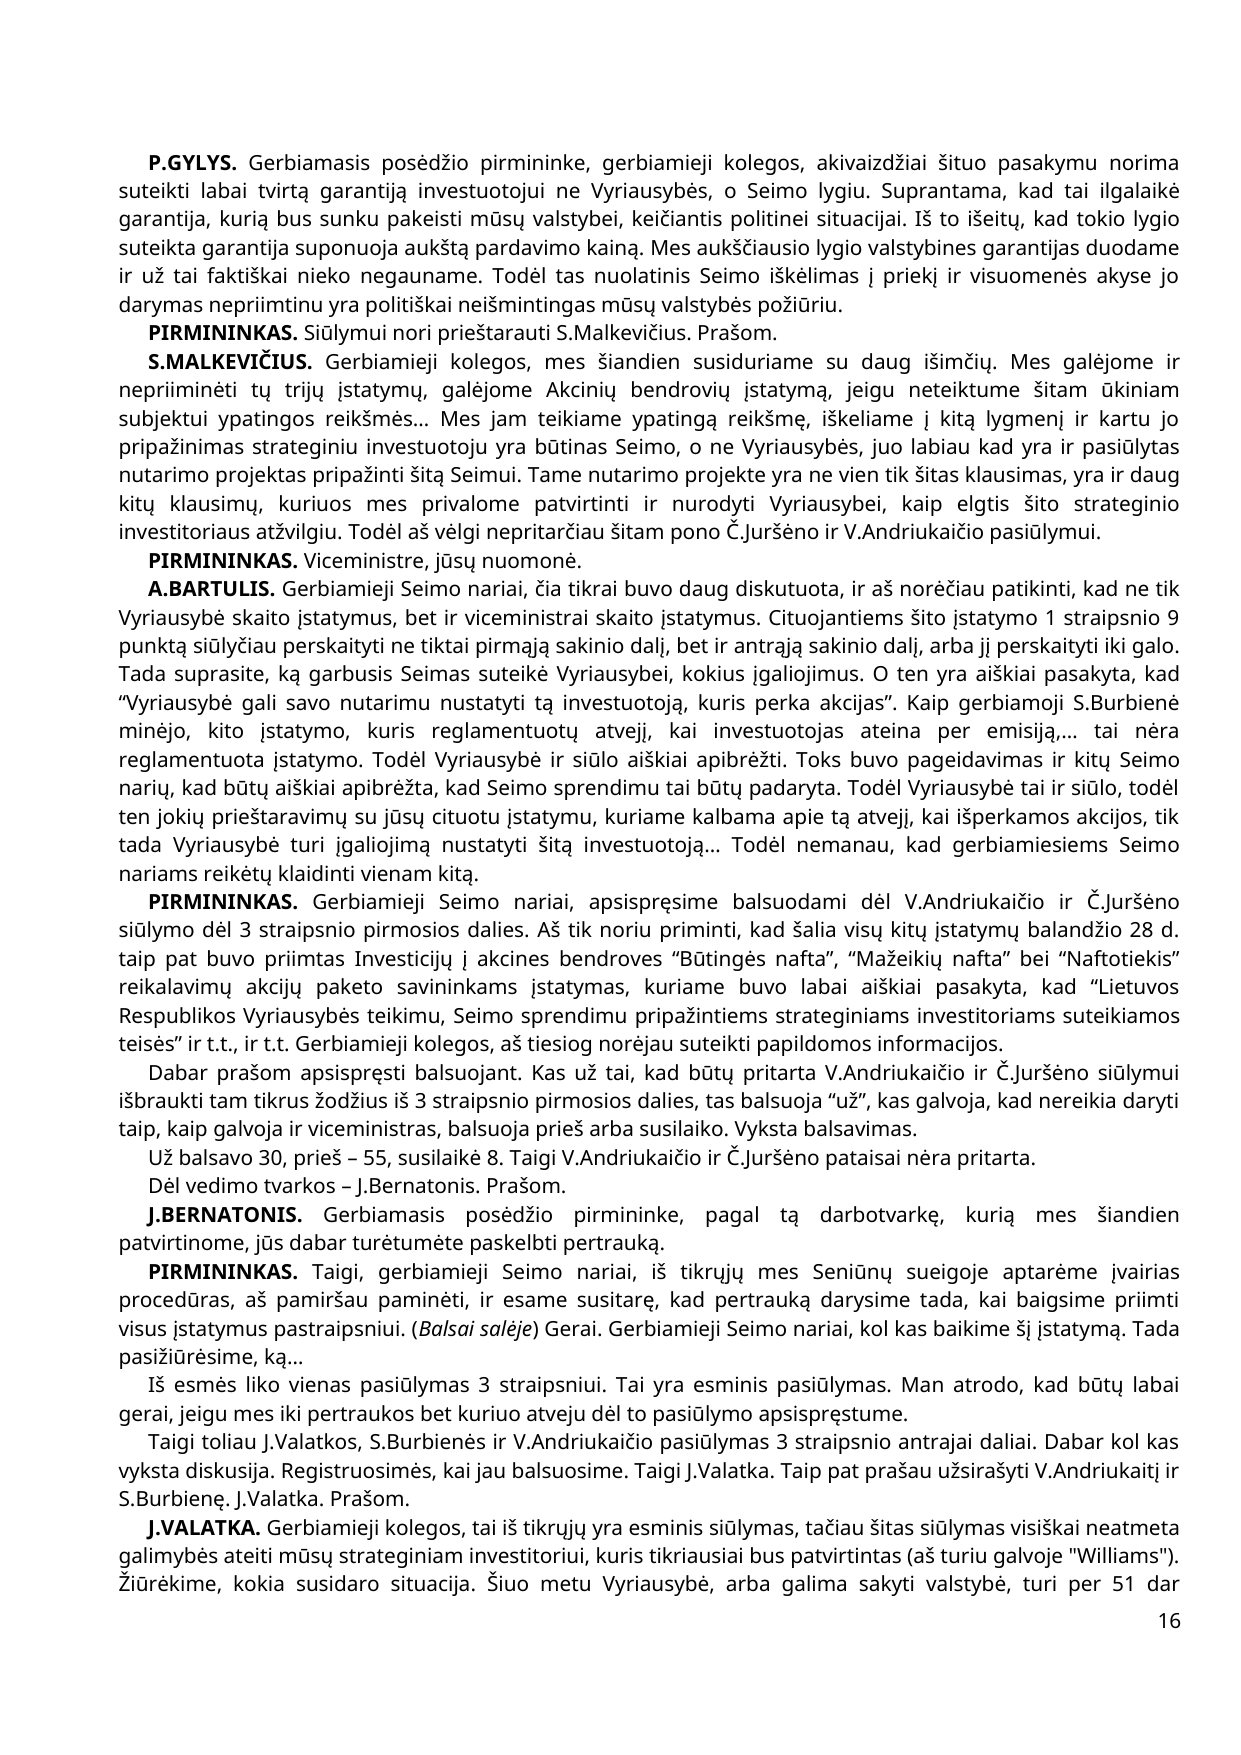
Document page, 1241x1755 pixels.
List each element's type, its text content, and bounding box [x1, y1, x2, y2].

text PIRMININKAS. Viceministre, jūsų nuomonė. [118, 546, 1181, 574]
text Taigi toliau J.Valatkos, S.Burbienės ir V.Andriukaičio pasiūlymas 3 straipsnio antrajai daliai. Dabar kol kas vyksta diskusija. Registruosimės, kai jau balsuosime. Taigi J.Valatka. Taip pat prašau užsirašyti V.Andriukaitį ir S.Burbienę. J.Valatka. Prašom. [118, 1427, 1181, 1513]
text Už balsavo 30, prieš – 55, susilaikė 8. Taigi V.Andriukaičio ir Č.Juršėno pataisai nėra pritarta. [118, 1143, 1181, 1171]
text A.BARTULIS. Gerbiamieji Seimo nariai, čia tikrai buvo daug diskutuota, ir aš norėčiau patikinti, kad ne tik Vyriausybė skaito įstatymus, bet ir viceministrai skaito įstatymus. Cituojantiems šito įstatymo 1 straipsnio 9 punktą siūlyčiau perskaityti ne tiktai pirmąją sakinio dalį, bet ir antrąją sakinio dalį, arba jį perskaityti iki galo. Tada suprasite, ką garbusis Seimas suteikė Vyriausybei, kokius įgaliojimus. O ten yra aiškiai pasakyta, kad “Vyriausybė gali savo nutarimu nustatyti tą investuotoją, kuris perka akcijas”. Kaip gerbiamoji S.Burbienė minėjo, kito įstatymo, kuris reglamentuotų atvejį, kai investuotojas ateina per emisiją,… tai nėra reglamentuota įstatymo. Todėl Vyriausybė ir siūlo aiškiai apibrėžti. Toks buvo pageidavimas ir kitų Seimo narių, kad būtų aiškiai apibrėžta, kad Seimo sprendimu tai būtų padaryta. Todėl Vyriausybė tai ir siūlo, todėl ten jokių prieštaravimų su jūsų cituotu įstatymu, kuriame kalbama apie tą atvejį, kai išperkamos akcijos, tik tada Vyriausybė turi įgaliojimą nustatyti šitą investuotoją… Todėl nemanau, kad gerbiamiesiems Seimo nariams reikėtų klaidinti vienam kitą. [118, 574, 1181, 887]
text J.VALATKA. Gerbiamieji kolegos, tai iš tikrųjų yra esminis siūlymas, tačiau šitas siūlymas visiškai neatmeta galimybės ateiti mūsų strateginiam investitoriui, kuris tikriausiai bus patvirtintas (aš turiu galvoje "Williams"). Žiūrėkime, kokia susidaro situacija. Šiuo metu Vyriausybė, arba galima sakyti valstybė, turi per 51 dar [118, 1513, 1181, 1598]
text PIRMININKAS. Siūlymui nori prieštarauti S.Malkevičius. Prašom. [118, 318, 1181, 347]
text J.BERNATONIS. Gerbiamasis posėdžio pirmininke, pagal tą darbotvarkę, kurią mes šiandien patvirtinome, jūs dabar turėtumėte paskelbti pertrauką. [118, 1200, 1181, 1257]
text Iš esmės liko vienas pasiūlymas 3 straipsniui. Tai yra esminis pasiūlymas. Man atrodo, kad būtų labai gerai, jeigu mes iki pertraukos bet kuriuo atveju dėl to pasiūlymo apsispręstume. [118, 1371, 1181, 1427]
text Dėl vedimo tvarkos – J.Bernatonis. Prašom. [118, 1171, 1181, 1200]
text Dabar prašom apsispręsti balsuojant. Kas už tai, kad būtų pritarta V.Andriukaičio ir Č.Juršėno siūlymui išbraukti tam tikrus žodžius iš 3 straipsnio pirmosios dalies, tas balsuoja “už”, kas galvoja, kad nereikia daryti taip, kaip galvoja ir viceministras, balsuoja prieš arba susilaiko. Vyksta balsavimas. [118, 1058, 1181, 1143]
text PIRMININKAS. Taigi, gerbiamieji Seimo nariai, iš tikrųjų mes Seniūnų sueigoje aptarėme įvairias procedūras, aš pamiršau paminėti, ir esame susitarę, kad pertrauką darysime tada, kai baigsime priimti visus įstatymus pastraipsniui. (Balsai salėje) Gerai. Gerbiamieji Seimo nariai, kol kas baikime šį įstatymą. Tada pasižiūrėsime, ką… [118, 1257, 1181, 1371]
text PIRMININKAS. Gerbiamieji Seimo nariai, apsispręsime balsuodami dėl V.Andriukaičio ir Č.Juršėno siūlymo dėl 3 straipsnio pirmosios dalies. Aš tik noriu priminti, kad šalia visų kitų įstatymų balandžio 28 d. taip pat buvo priimtas Investicijų į akcines bendroves “Būtingės nafta”, “Mažeikių nafta” bei “Naftotiekis” reikalavimų akcijų paketo savininkams įstatymas, kuriame buvo labai aiškiai pasakyta, kad “Lietuvos Respublikos Vyriausybės teikimu, Seimo sprendimu pripažintiems strateginiams investitoriams suteikiamos teisės” ir t.t., ir t.t. Gerbiamieji kolegos, aš tiesiog norėjau suteikti papildomos informacijos. [118, 887, 1181, 1058]
text P.GYLYS. Gerbiamasis posėdžio pirmininke, gerbiamieji kolegos, akivaizdžiai šituo pasakymu norima suteikti labai tvirtą garantiją investuotojui ne Vyriausybės, o Seimo lygiu. Suprantama, kad tai ilgalaikė garantija, kurią bus sunku pakeisti mūsų valstybei, keičiantis politinei situacijai. Iš to išeitų, kad tokio lygio suteikta garantija suponuoja aukštą pardavimo kainą. Mes aukščiausio lygio valstybines garantijas duodame ir už tai faktiškai nieko negauname. Todėl tas nuolatinis Seimo iškėlimas į priekį ir visuomenės akyse jo darymas nepriimtinu yra politiškai neišmintingas mūsų valstybės požiūriu. [118, 148, 1181, 318]
text S.MALKEVIČIUS. Gerbiamieji kolegos, mes šiandien susiduriame su daug išimčių. Mes galėjome ir nepriiminėti tų trijų įstatymų, galėjome Akcinių bendrovių įstatymą, jeigu neteiktume šitam ūkiniam subjektui ypatingos reikšmės… Mes jam teikiame ypatingą reikšmę, iškeliame į kitą lygmenį ir kartu jo pripažinimas strateginiu investuotoju yra būtinas Seimo, o ne Vyriausybės, juo labiau kad yra ir pasiūlytas nutarimo projektas pripažinti šitą Seimui. Tame nutarimo projekte yra ne vien tik šitas klausimas, yra ir daug kitų klausimų, kuriuos mes privalome patvirtinti ir nurodyti Vyriausybei, kaip elgtis šito strateginio investitoriaus atžvilgiu. Todėl aš vėlgi nepritarčiau šitam pono Č.Juršėno ir V.Andriukaičio pasiūlymui. [118, 347, 1181, 546]
